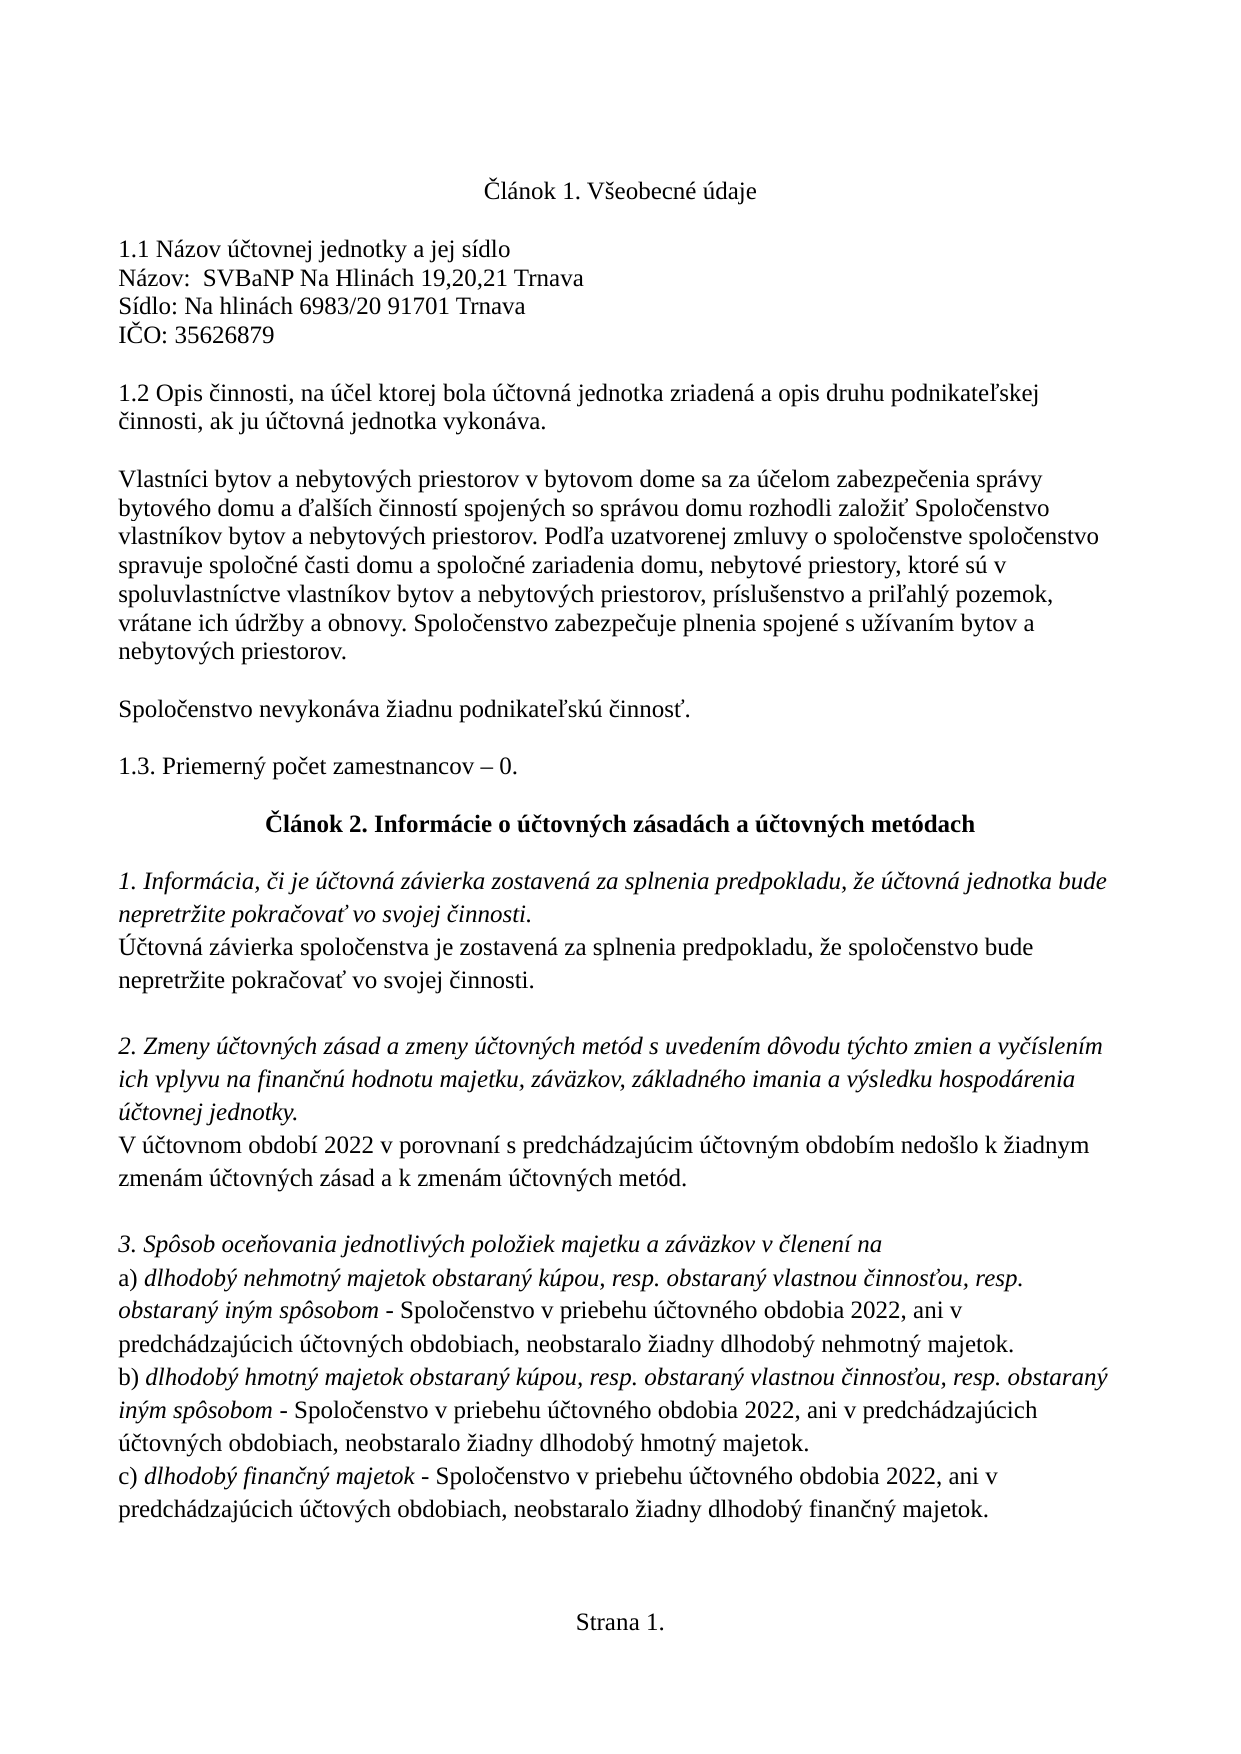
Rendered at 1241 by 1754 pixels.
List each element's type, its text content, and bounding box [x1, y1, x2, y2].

text Článok 1. Všeobecné údaje [118, 176, 1122, 205]
text Článok 2. Informácie o účtovných zásadách a účtovných metódach [118, 809, 1122, 838]
text IČO: 35626879 [118, 320, 1122, 349]
text Vlastníci bytov a nebytových priestorov v bytovom dome sa za účelom zabezpečenia správy bytového domu a ďalších činností spojených so správou domu rozhodli založiť Spoločenstvo vlastníkov bytov a nebytových priestorov. Podľa uzatvorenej zmluvy o spoločenstve spoločenstvo spravuje spoločné časti domu a spoločné zariadenia domu, nebytové priestory, ktoré sú v spoluvlastníctve vlastníkov bytov a nebytových priestorov, príslušenstvo a priľahlý pozemok, vrátane ich údržby a obnovy. Spoločenstvo zabezpečuje plnenia spojené s užívaním bytov a nebytových priestorov. [118, 464, 1122, 665]
text c) dlhodobý finančný majetok - Spoločenstvo v priebehu účtovného obdobia 2022, ani v predchádzajúcich účtových obdobiach, neobstaralo žiadny dlhodobý finančný majetok. [118, 1461, 1122, 1522]
text a) dlhodobý nehmotný majetok obstaraný kúpou, resp. obstaraný vlastnou činnosťou, resp. obstaraný iným spôsobom - Spoločenstvo v priebehu účtovného obdobia 2022, ani v predchádzajúcich účtovných obdobiach, neobstaralo žiadny dlhodobý nehmotný majetok. [118, 1263, 1122, 1357]
text 3. Spôsob oceňovania jednotlivých položiek majetku a záväzkov v členení na [118, 1229, 1122, 1258]
text Sídlo: Na hlinách 6983/20 91701 Trnava [118, 291, 1122, 320]
text 1.2 Opis činnosti, na účel ktorej bola účtovná jednotka zriadená a opis druhu podnikateľskej činnosti, ak ju účtovná jednotka vykonáva. [118, 378, 1122, 435]
text 1.1 Názov účtovnej jednotky a jej sídlo [118, 234, 1122, 263]
text b) dlhodobý hmotný majetok obstaraný kúpou, resp. obstaraný vlastnou činnosťou, resp. obstaraný iným spôsobom - Spoločenstvo v priebehu účtovného obdobia 2022, ani v predchádzajúcich účtovných obdobiach, neobstaralo žiadny dlhodobý hmotný majetok. [118, 1362, 1122, 1456]
text Spoločenstvo nevykonáva žiadnu podnikateľskú činnosť. [118, 694, 1122, 723]
text 1. Informácia, či je účtovná závierka zostavená za splnenia predpokladu, že účtovná jednotka bude nepretržite pokračovať vo svojej činnosti. [118, 866, 1122, 928]
text Účtovná závierka spoločenstva je zostavená za splnenia predpokladu, že spoločenstvo bude nepretržite pokračovať vo svojej činnosti. [118, 932, 1122, 994]
text Názov: SVBaNP Na Hlinách 19,20,21 Trnava [118, 263, 1122, 291]
text V účtovnom období 2022 v porovnaní s predchádzajúcim účtovným obdobím nedošlo k žiadnym zmenám účtovných zásad a k zmenám účtovných metód. [118, 1131, 1122, 1192]
text 1.3. Priemerný počet zamestnancov – 0. [118, 751, 1122, 780]
text 2. Zmeny účtovných zásad a zmeny účtovných metód s uvedením dôvodu týchto zmien a vyčíslením ich vplyvu na finančnú hodnotu majetku, záväzkov, základného imania a výsledku hospodárenia účtovnej jednotky. [118, 1031, 1122, 1126]
